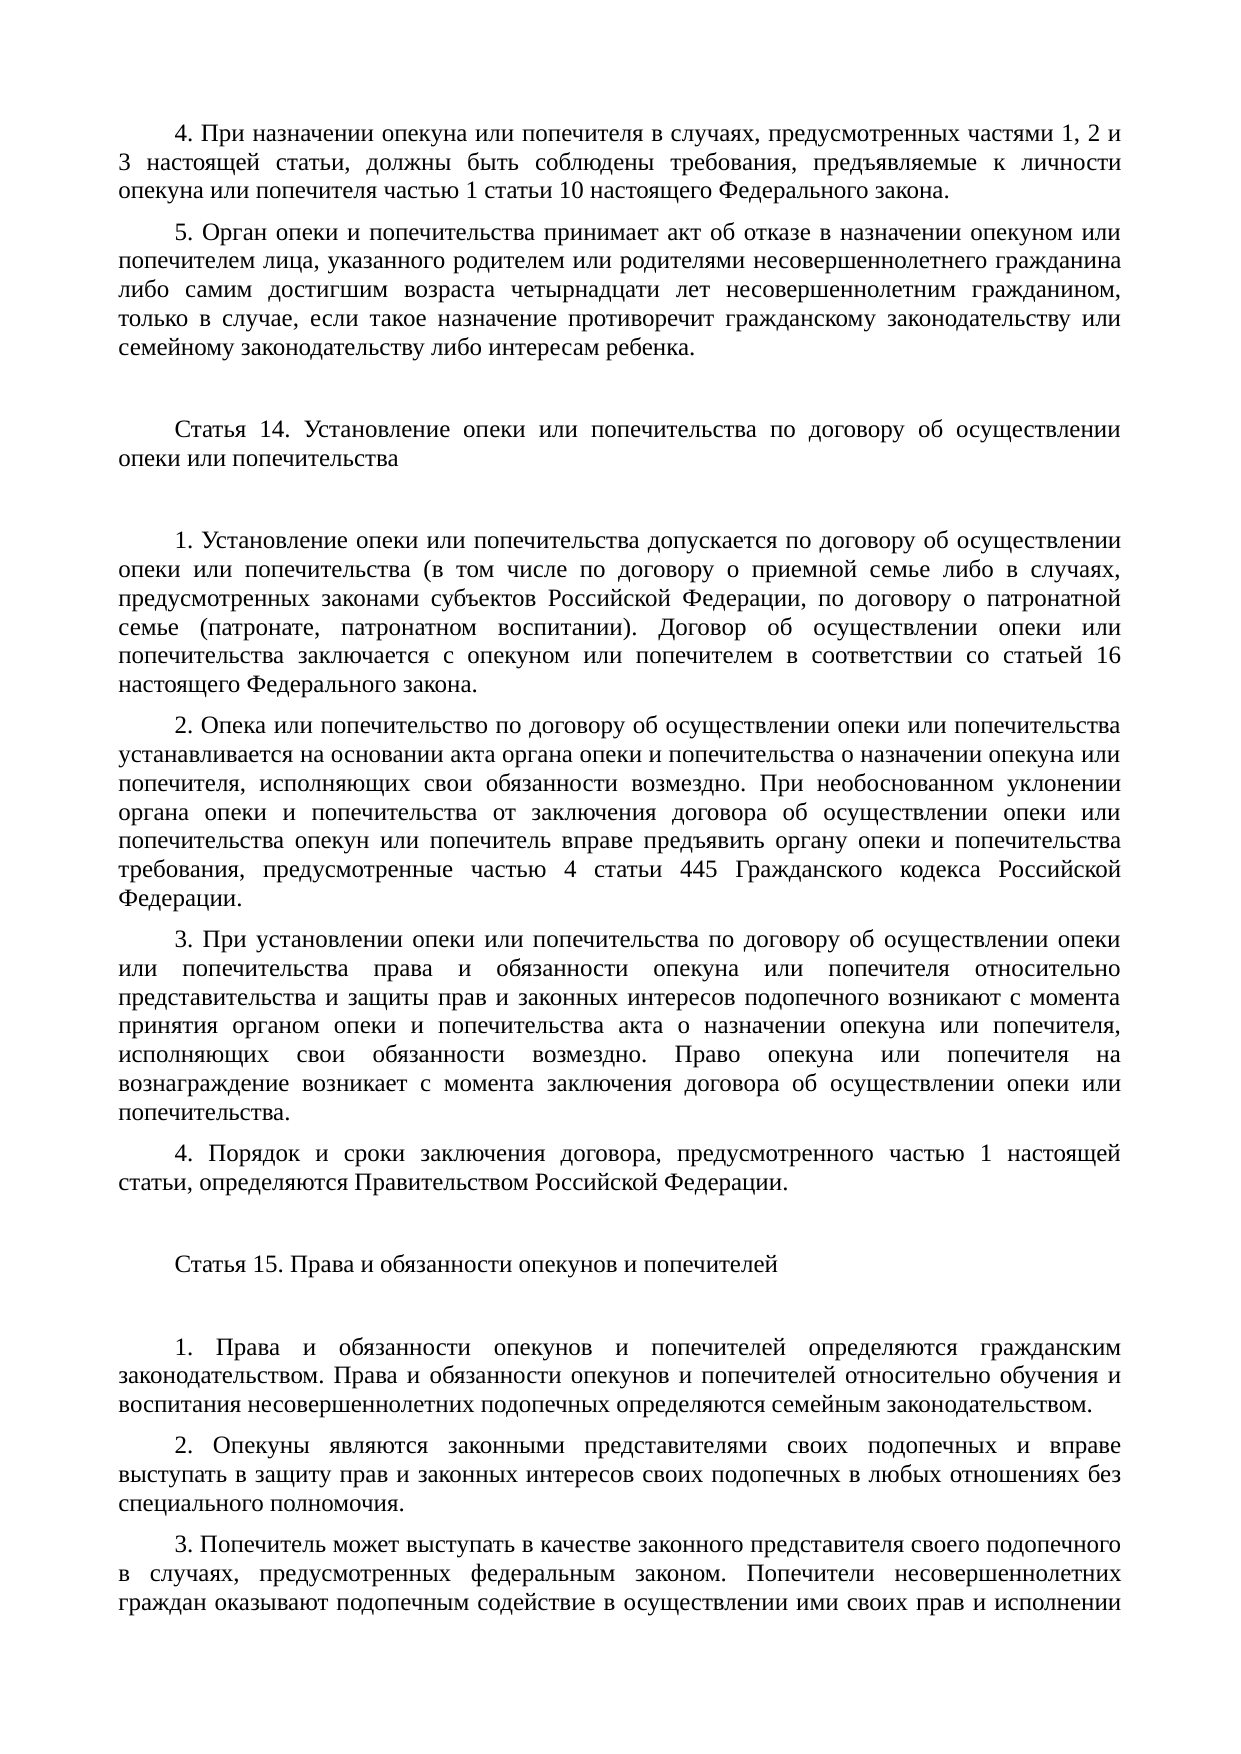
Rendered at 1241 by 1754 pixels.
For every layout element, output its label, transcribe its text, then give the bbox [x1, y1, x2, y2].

text 3. При установлении опеки или попечительства по договору об осуществлении опеки или попечительства права и обязанности опекуна или попечителя относительно представительства и защиты прав и законных интересов подопечного возникают с момента принятия органом опеки и попечительства акта о назначении опекуна или попечителя, исполняющих свои обязанности возмездно. Право опекуна или попечителя на вознаграждение возникает с момента заключения договора об осуществлении опеки или попечительства. [118, 924, 1122, 1126]
text Статья 14. Установление опеки или попечительства по договору об осуществлении опеки или попечительства [118, 414, 1122, 472]
text 2. Опекуны являются законными представителями своих подопечных и вправе выступать в защиту прав и законных интересов своих подопечных в любых отношениях без специального полномочия. [118, 1431, 1122, 1517]
text 3. Попечитель может выступать в качестве законного представителя своего подопечного в случаях, предусмотренных федеральным законом. Попечители несовершеннолетних граждан оказывают подопечным содействие в осуществлении ими своих прав и исполнении [118, 1529, 1122, 1616]
text 4. Порядок и сроки заключения договора, предусмотренного частью 1 настоящей статьи, определяются Правительством Российской Федерации. [118, 1138, 1122, 1196]
text 1. Права и обязанности опекунов и попечителей определяются гражданским законодательством. Права и обязанности опекунов и попечителей относительно обучения и воспитания несовершеннолетних подопечных определяются семейным законодательством. [118, 1332, 1122, 1418]
text Статья 15. Права и обязанности опекунов и попечителей [118, 1249, 1122, 1278]
text 4. При назначении опекуна или попечителя в случаях, предусмотренных частями 1, 2 и 3 настоящей статьи, должны быть соблюдены требования, предъявляемые к личности опекуна или попечителя частью 1 статьи 10 настоящего Федерального закона. [118, 118, 1122, 204]
text 1. Установление опеки или попечительства допускается по договору об осуществлении опеки или попечительства (в том числе по договору о приемной семье либо в случаях, предусмотренных законами субъектов Российской Федерации, по договору о патронатной семье (патронате, патронатном воспитании). Договор об осуществлении опеки или попечительства заключается с опекуном или попечителем в соответствии со статьей 16 настоящего Федерального закона. [118, 526, 1122, 698]
text 5. Орган опеки и попечительства принимает акт об отказе в назначении опекуном или попечителем лица, указанного родителем или родителями несовершеннолетнего гражданина либо самим достигшим возраста четырнадцати лет несовершеннолетним гражданином, только в случае, если такое назначение противоречит гражданскому законодательству или семейному законодательству либо интересам ребенка. [118, 217, 1122, 361]
text 2. Опека или попечительство по договору об осуществлении опеки или попечительства устанавливается на основании акта органа опеки и попечительства о назначении опекуна или попечителя, исполняющих свои обязанности возмездно. При необоснованном уклонении органа опеки и попечительства от заключения договора об осуществлении опеки или попечительства опекун или попечитель вправе предъявить органу опеки и попечительства требования, предусмотренные частью 4 статьи 445 Гражданского кодекса Российской Федерации. [118, 711, 1122, 912]
